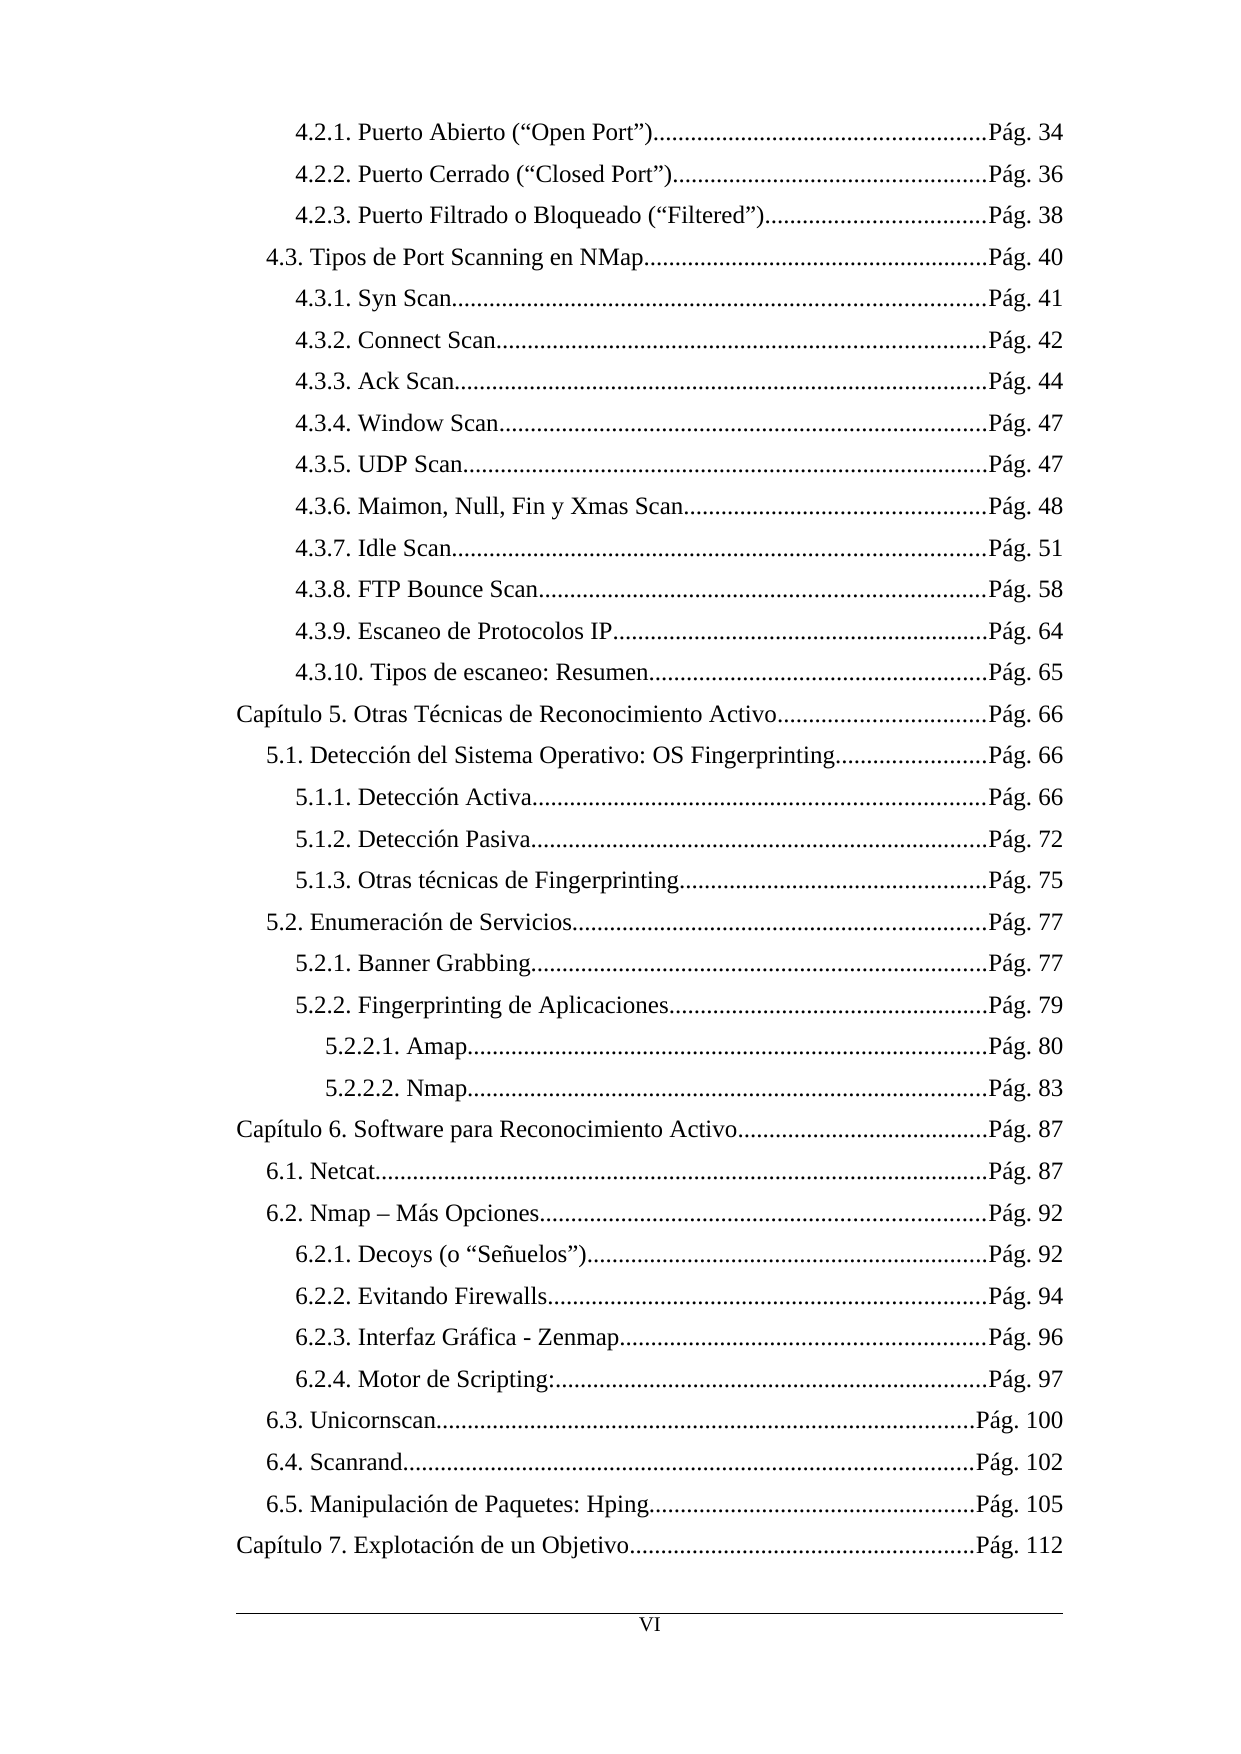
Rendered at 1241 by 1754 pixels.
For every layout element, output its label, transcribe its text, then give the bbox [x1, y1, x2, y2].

text 6.2.1. Decoys (o “Señuelos”) Pág. 92 [295, 1240, 1063, 1268]
text 4.2.2. Puerto Cerrado (“Closed Port”) Pág. 36 [295, 160, 1063, 187]
text 5.2. Enumeración de Servicios Pág. 77 [266, 908, 1063, 936]
text 6.3. Unicornscan Pág. 100 [266, 1407, 1063, 1434]
text 4.3.2. Connect Scan Pág. 42 [295, 326, 1063, 354]
text Capítulo 6. Software para Reconocimiento Activo Pág. 87 [236, 1116, 1063, 1143]
text 4.3.1. Syn Scan Pág. 41 [295, 284, 1063, 312]
text 6.2. Nmap – Más Opciones Pág. 92 [266, 1199, 1063, 1226]
text 6.2.3. Interfaz Gráfica - Zenmap Pág. 96 [295, 1323, 1063, 1351]
text 6.2.2. Evitando Firewalls Pág. 94 [295, 1282, 1063, 1309]
text 4.3.3. Ack Scan Pág. 44 [295, 367, 1063, 395]
text 6.4. Scanrand Pág. 102 [266, 1448, 1063, 1476]
text 4.3.7. Idle Scan Pág. 51 [295, 534, 1063, 561]
text 6.5. Manipulación de Paquetes: Hping Pág. 105 [266, 1490, 1063, 1517]
text 5.1. Detección del Sistema Operativo: OS Fingerprinting Pág. 66 [266, 742, 1063, 769]
text 5.1.2. Detección Pasiva Pág. 72 [295, 825, 1063, 852]
text 4.2.3. Puerto Filtrado o Bloqueado (“Filtered”) Pág. 38 [295, 201, 1063, 229]
text Capítulo 7. Explotación de un Objetivo Pág. 112 [236, 1531, 1063, 1559]
text 6.2.4. Motor de Scripting: Pág. 97 [295, 1365, 1063, 1393]
text 4.3. Tipos de Port Scanning en NMap Pág. 40 [266, 243, 1063, 271]
text 4.3.6. Maimon, Null, Fin y Xmas Scan Pág. 48 [295, 492, 1063, 520]
text 4.3.5. UDP Scan Pág. 47 [295, 451, 1063, 478]
text Capítulo 5. Otras Técnicas de Reconocimiento Activo Pág. 66 [236, 700, 1063, 728]
text 5.2.2.2. Nmap Pág. 83 [325, 1074, 1063, 1102]
text 5.2.1. Banner Grabbing Pág. 77 [295, 949, 1063, 977]
text 4.3.8. FTP Bounce Scan Pág. 58 [295, 575, 1063, 603]
text 4.3.4. Window Scan Pág. 47 [295, 409, 1063, 437]
text 5.1.3. Otras técnicas de Fingerprinting Pág. 75 [295, 866, 1063, 894]
text 4.3.10. Tipos de escaneo: Resumen Pág. 65 [295, 658, 1063, 686]
text 4.2.1. Puerto Abierto (“Open Port”) Pág. 34 [295, 118, 1063, 146]
text 6.1. Netcat Pág. 87 [266, 1157, 1063, 1185]
text 4.3.9. Escaneo de Protocolos IP Pág. 64 [295, 617, 1063, 644]
text 5.2.2.1. Amap Pág. 80 [325, 1032, 1063, 1060]
text 5.2.2. Fingerprinting de Aplicaciones Pág. 79 [295, 991, 1063, 1019]
text 5.1.1. Detección Activa Pág. 66 [295, 783, 1063, 811]
